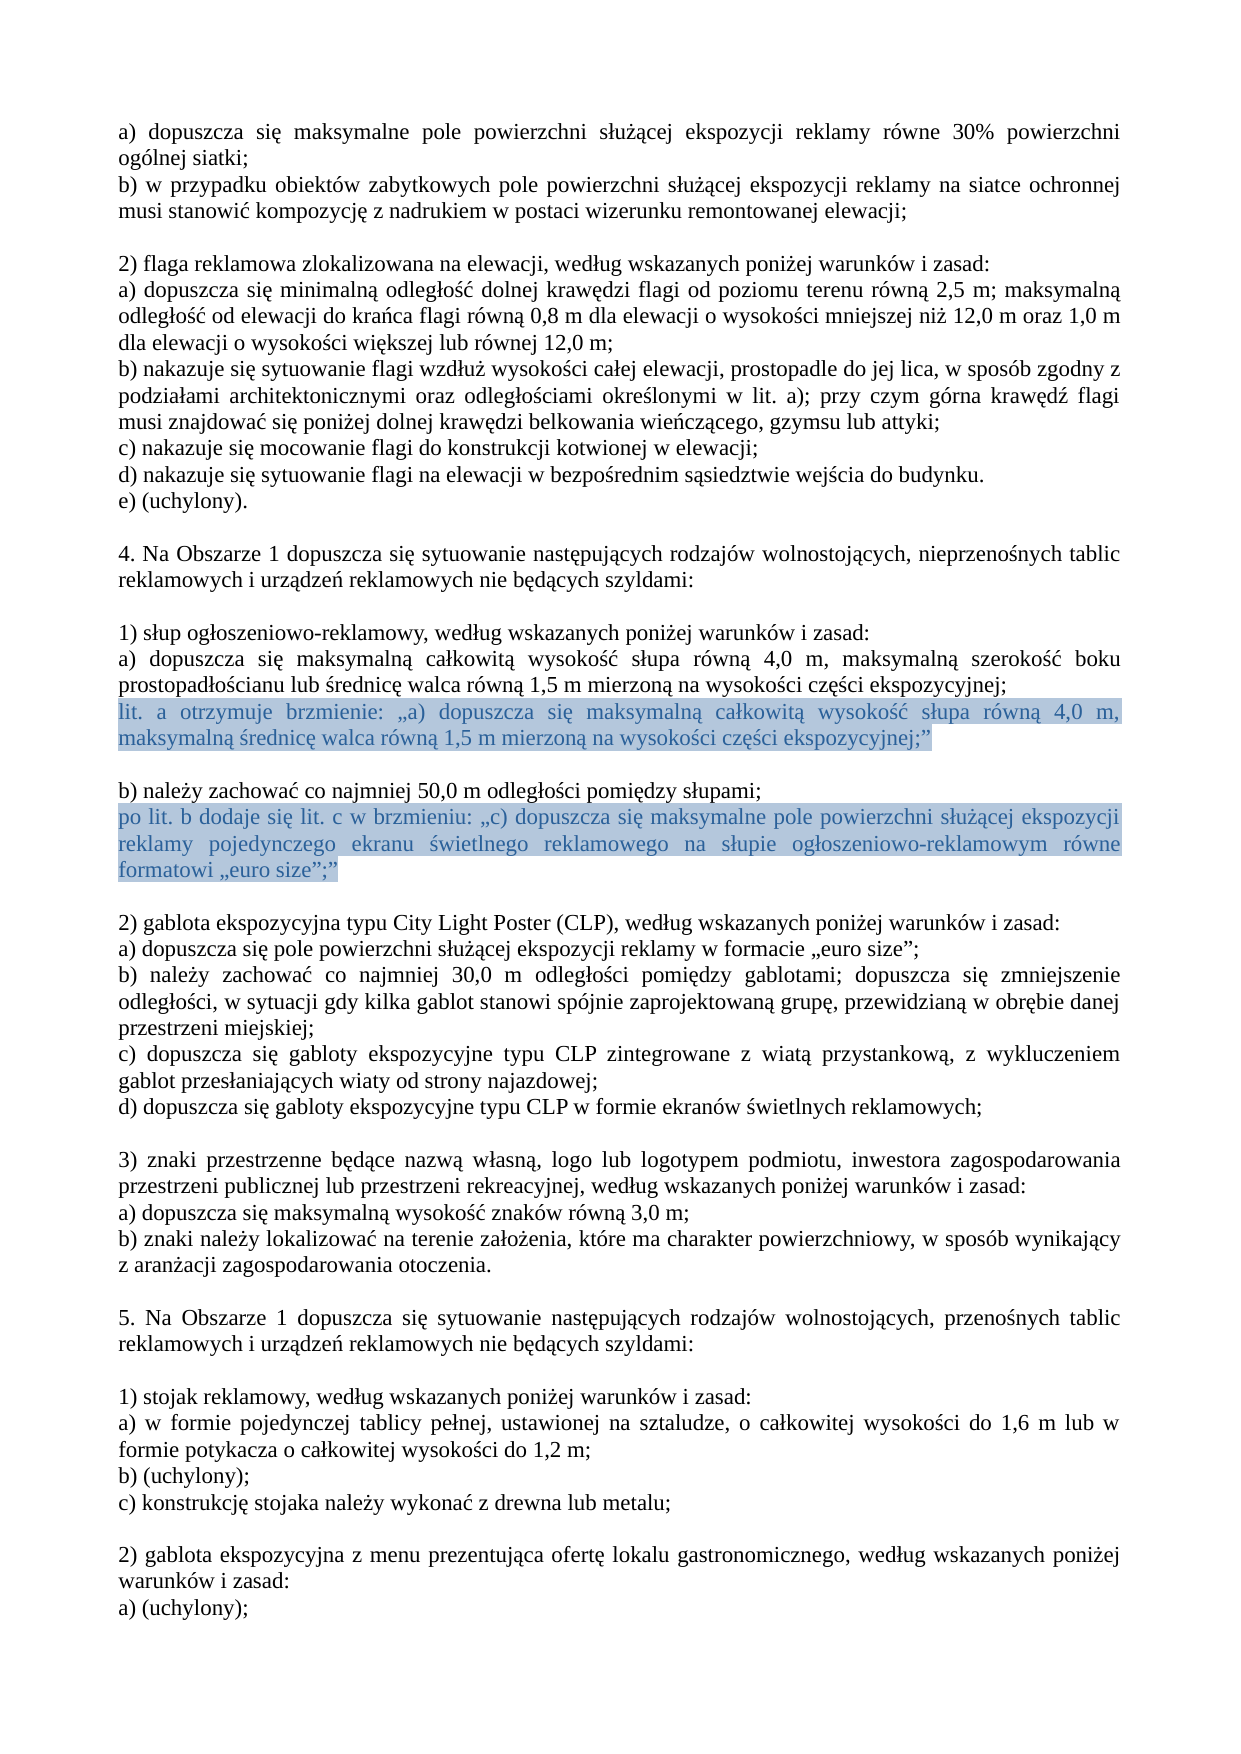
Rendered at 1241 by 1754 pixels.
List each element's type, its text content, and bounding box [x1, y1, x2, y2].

text b) należy zachować co najmniej 30,0 m odległości pomiędzy gablotami; dopuszcza się zmniejszenie odległości, w sytuacji gdy kilka gablot stanowi spójnie zaprojektowaną grupę, przewidzianą w obrębie danej przestrzeni miejskiej; [118, 961, 1122, 1041]
text 2) gablota ekspozycyjna z menu prezentująca ofertę lokalu gastronomicznego, według wskazanych poniżej warunków i zasad: [118, 1541, 1122, 1594]
text d) nakazuje się sytuowanie flagi na elewacji w bezpośrednim sąsiedztwie wejścia do budynku. [118, 461, 1122, 487]
text 4. Na Obszarze 1 dopuszcza się sytuowanie następujących rodzajów wolnostojących, nieprzenośnych tablic reklamowych i urządzeń reklamowych nie będących szyldami: [118, 540, 1122, 592]
text c) nakazuje się mocowanie flagi do konstrukcji kotwionej w elewacji; [118, 434, 1122, 461]
text d) dopuszcza się gabloty ekspozycyjne typu CLP w formie ekranów świetlnych reklamowych; [118, 1093, 1122, 1119]
text c) konstrukcję stojaka należy wykonać z drewna lub metalu; [118, 1488, 1122, 1515]
text 1) słup ogłoszeniowo-reklamowy, według wskazanych poniżej warunków i zasad: [118, 619, 1122, 645]
text lit. a otrzymuje brzmienie: „a) dopuszcza się maksymalną całkowitą wysokość słupa równą 4,0 m, maksymalną średnicę walca równą 1,5 m mierzoną na wysokości części ekspozycyjnej;” [118, 698, 1122, 751]
text 3) znaki przestrzenne będące nazwą własną, logo lub logotypem podmiotu, inwestora zagospodarowania przestrzeni publicznej lub przestrzeni rekreacyjnej, według wskazanych poniżej warunków i zasad: [118, 1146, 1122, 1199]
text 2) flaga reklamowa zlokalizowana na elewacji, według wskazanych poniżej warunków i zasad: [118, 250, 1122, 276]
text b) należy zachować co najmniej 50,0 m odległości pomiędzy słupami; [118, 777, 1122, 803]
text a) dopuszcza się maksymalną całkowitą wysokość słupa równą 4,0 m, maksymalną szerokość boku prostopadłościanu lub średnicę walca równą 1,5 m mierzoną na wysokości części ekspozycyjnej; [118, 645, 1122, 698]
text a) w formie pojedynczej tablicy pełnej, ustawionej na sztaludze, o całkowitej wysokości do 1,6 m lub w formie potykacza o całkowitej wysokości do 1,2 m; [118, 1409, 1122, 1462]
text 2) gablota ekspozycyjna typu City Light Poster (CLP), według wskazanych poniżej warunków i zasad: [118, 909, 1122, 935]
text a) dopuszcza się pole powierzchni służącej ekspozycji reklamy w formacie „euro size”; [118, 935, 1122, 961]
text 5. Na Obszarze 1 dopuszcza się sytuowanie następujących rodzajów wolnostojących, przenośnych tablic reklamowych i urządzeń reklamowych nie będących szyldami: [118, 1304, 1122, 1357]
text a) (uchylony); [118, 1594, 1122, 1620]
text c) dopuszcza się gabloty ekspozycyjne typu CLP zintegrowane z wiatą przystankową, z wykluczeniem gablot przesłaniających wiaty od strony najazdowej; [118, 1041, 1122, 1093]
text a) dopuszcza się maksymalną wysokość znaków równą 3,0 m; [118, 1199, 1122, 1225]
text b) w przypadku obiektów zabytkowych pole powierzchni służącej ekspozycji reklamy na siatce ochronnej musi stanowić kompozycję z nadrukiem w postaci wizerunku remontowanej elewacji; [118, 171, 1122, 223]
text b) znaki należy lokalizować na terenie założenia, które ma charakter powierzchniowy, w sposób wynikający z aranżacji zagospodarowania otoczenia. [118, 1225, 1122, 1278]
text po lit. b dodaje się lit. c w brzmieniu: „c) dopuszcza się maksymalne pole powierzchni służącej ekspozycji reklamy pojedynczego ekranu świetlnego reklamowego na słupie ogłoszeniowo-reklamowym równe formatowi „euro size”;” [118, 803, 1122, 882]
text b) nakazuje się sytuowanie flagi wzdłuż wysokości całej elewacji, prostopadle do jej lica, w sposób zgodny z podziałami architektonicznymi oraz odległościami określonymi w lit. a); przy czym górna krawędź flagi musi znajdować się poniżej dolnej krawędzi belkowania wieńczącego, gzymsu lub attyki; [118, 355, 1122, 434]
text b) (uchylony); [118, 1462, 1122, 1488]
text a) dopuszcza się minimalną odległość dolnej krawędzi flagi od poziomu terenu równą 2,5 m; maksymalną odległość od elewacji do krańca flagi równą 0,8 m dla elewacji o wysokości mniejszej niż 12,0 m oraz 1,0 m dla elewacji o wysokości większej lub równej 12,0 m; [118, 276, 1122, 355]
text 1) stojak reklamowy, według wskazanych poniżej warunków i zasad: [118, 1383, 1122, 1409]
text a) dopuszcza się maksymalne pole powierzchni służącej ekspozycji reklamy równe 30% powierzchni ogólnej siatki; [118, 118, 1122, 171]
text e) (uchylony). [118, 487, 1122, 513]
